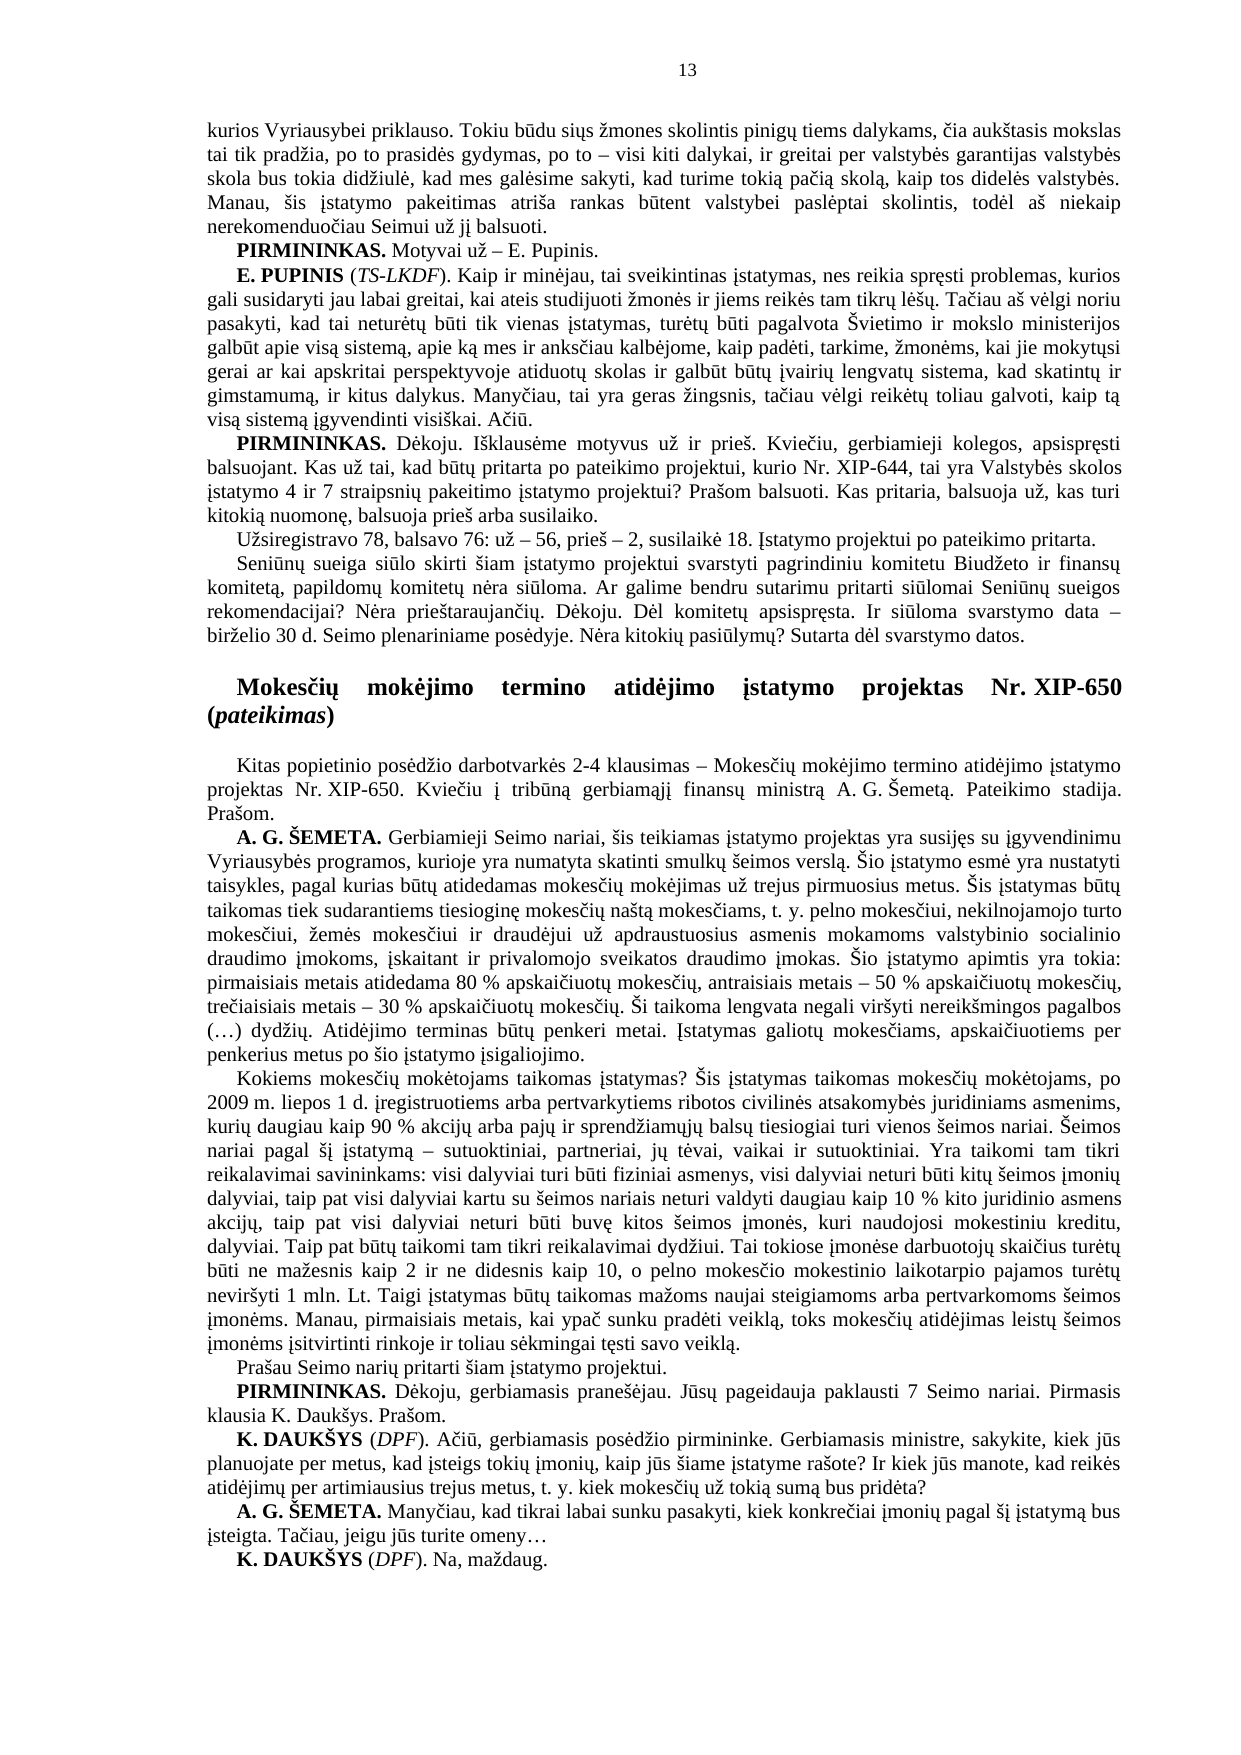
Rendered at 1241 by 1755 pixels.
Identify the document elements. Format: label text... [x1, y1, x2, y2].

text PIRMININKAS. Motyvai už – E. Pupinis. [207, 238, 1122, 262]
text Užsiregistravo 78, balsavo 76: už – 56, prieš – 2, susilaikė 18. Įstatymo projektui po pateikimo pritarta. [207, 527, 1122, 551]
text E. PUPINIS (TS-LKDF). Kaip ir minėjau, tai sveikintinas įstatymas, nes reikia spręsti problemas, kurios gali susidaryti jau labai greitai, kai ateis studijuoti žmonės ir jiems reikės tam tikrų lėšų. Tačiau aš vėlgi noriu pasakyti, kad tai neturėtų būti tik vienas įstatymas, turėtų būti pagalvota Švietimo ir mokslo ministerijos galbūt apie visą sistemą, apie ką mes ir anksčiau kalbėjome, kaip padėti, tarkime, žmonėms, kai jie mokytųsi gerai ar kai apskritai perspektyvoje atiduotų skolas ir galbūt būtų įvairių lengvatų sistema, kad skatintų ir gimstamumą, ir kitus dalykus. Manyčiau, tai yra geras žingsnis, tačiau vėlgi reikėtų toliau galvoti, kaip tą visą sistemą įgyvendinti visiškai. Ačiū. [207, 262, 1122, 431]
text Mokesčių mokėjimo termino atidėjimo įstatymo projektas Nr. XIP-650 (pateikimas) [207, 672, 1122, 729]
text PIRMININKAS. Dėkoju, gerbiamasis pranešėjau. Jūsų pageidauja paklausti 7 Seimo nariai. Pirmasis klausia K. Daukšys. Prašom. [207, 1379, 1122, 1427]
text Kitas popietinio posėdžio darbotvarkės 2-4 klausimas – Mokesčių mokėjimo termino atidėjimo įstatymo projektas Nr. XIP-650. Kviečiu į tribūną gerbiamąjį finansų ministrą A. G. Šemetą. Pateikimo stadija. Prašom. [207, 753, 1122, 825]
text A. G. ŠEMETA. Manyčiau, kad tikrai labai sunku pasakyti, kiek konkrečiai įmonių pagal šį įstatymą bus įsteigta. Tačiau, jeigu jūs turite omeny… [207, 1499, 1122, 1547]
text K. DAUKŠYS (DPF). Ačiū, gerbiamasis posėdžio pirmininke. Gerbiamasis ministre, sakykite, kiek jūs planuojate per metus, kad įsteigs tokių įmonių, kaip jūs šiame įstatyme rašote? Ir kiek jūs manote, kad reikės atidėjimų per artimiausius trejus metus, t. y. kiek mokesčių už tokią sumą bus pridėta? [207, 1427, 1122, 1499]
text K. DAUKŠYS (DPF). Na, maždaug. [207, 1547, 1122, 1571]
text Seniūnų sueiga siūlo skirti šiam įstatymo projektui svarstyti pagrindiniu komitetu Biudžeto ir finansų komitetą, papildomų komitetų nėra siūloma. Ar galime bendru sutarimu pritarti siūlomai Seniūnų sueigos rekomendacijai? Nėra prieštaraujančių. Dėkoju. Dėl komitetų apsispręsta. Ir siūloma svarstymo data – birželio 30 d. Seimo plenariniame posėdyje. Nėra kitokių pasiūlymų? Sutarta dėl svarstymo datos. [207, 551, 1122, 647]
text A. G. ŠEMETA. Gerbiamieji Seimo nariai, šis teikiamas įstatymo projektas yra susijęs su įgyvendinimu Vyriausybės programos, kurioje yra numatyta skatinti smulkų šeimos verslą. Šio įstatymo esmė yra nustatyti taisykles, pagal kurias būtų atidedamas mokesčių mokėjimas už trejus pirmuosius metus. Šis įstatymas būtų taikomas tiek sudarantiems tiesioginę mokesčių naštą mokesčiams, t. y. pelno mokesčiui, nekilnojamojo turto mokesčiui, žemės mokesčiui ir draudėjui už apdraustuosius asmenis mokamoms valstybinio socialinio draudimo įmokoms, įskaitant ir privalomojo sveikatos draudimo įmokas. Šio įstatymo apimtis yra tokia: pirmaisiais metais atidedama 80 % apskaičiuotų mokesčių, antraisiais metais – 50 % apskaičiuotų mokesčių, trečiaisiais metais – 30 % apskaičiuotų mokesčių. Ši taikoma lengvata negali viršyti nereikšmingos pagalbos (…) dydžių. Atidėjimo terminas būtų penkeri metai. Įstatymas galiotų mokesčiams, apskaičiuotiems per penkerius metus po šio įstatymo įsigaliojimo. [207, 825, 1122, 1066]
text Kokiems mokesčių mokėtojams taikomas įstatymas? Šis įstatymas taikomas mokesčių mokėtojams, po 2009 m. liepos 1 d. įregistruotiems arba pertvarkytiems ribotos civilinės atsakomybės juridiniams asmenims, kurių daugiau kaip 90 % akcijų arba pajų ir sprendžiamųjų balsų tiesiogiai turi vienos šeimos nariai. Šeimos nariai pagal šį įstatymą – sutuoktiniai, partneriai, jų tėvai, vaikai ir sutuoktiniai. Yra taikomi tam tikri reikalavimai savininkams: visi dalyviai turi būti fiziniai asmenys, visi dalyviai neturi būti kitų šeimos įmonių dalyviai, taip pat visi dalyviai kartu su šeimos nariais neturi valdyti daugiau kaip 10 % kito juridinio asmens akcijų, taip pat visi dalyviai neturi būti buvę kitos šeimos įmonės, kuri naudojosi mokestiniu kreditu, dalyviai. Taip pat būtų taikomi tam tikri reikalavimai dydžiui. Tai tokiose įmonėse darbuotojų skaičius turėtų būti ne mažesnis kaip 2 ir ne didesnis kaip 10, o pelno mokesčio mokestinio laikotarpio pajamos turėtų neviršyti 1 mln. Lt. Taigi įstatymas būtų taikomas mažoms naujai steigiamoms arba pertvarkomoms šeimos įmonėms. Manau, pirmaisiais metais, kai ypač sunku pradėti veiklą, toks mokesčių atidėjimas leistų šeimos įmonėms įsitvirtinti rinkoje ir toliau sėkmingai tęsti savo veiklą. [207, 1066, 1122, 1355]
text Prašau Seimo narių pritarti šiam įstatymo projektui. [207, 1355, 1122, 1379]
text PIRMININKAS. Dėkoju. Išklausėme motyvus už ir prieš. Kviečiu, gerbiamieji kolegos, apsispręsti balsuojant. Kas už tai, kad būtų pritarta po pateikimo projektui, kurio Nr. XIP-644, tai yra Valstybės skolos įstatymo 4 ir 7 straipsnių pakeitimo įstatymo projektui? Prašom balsuoti. Kas pritaria, balsuoja už, kas turi kitokią nuomonę, balsuoja prieš arba susilaiko. [207, 431, 1122, 527]
text kurios Vyriausybei priklauso. Tokiu būdu siųs žmones skolintis pinigų tiems dalykams, čia aukštasis mokslas tai tik pradžia, po to prasidės gydymas, po to – visi kiti dalykai, ir greitai per valstybės garantijas valstybės skola bus tokia didžiulė, kad mes galėsime sakyti, kad turime tokią pačią skolą, kaip tos didelės valstybės. Manau, šis įstatymo pakeitimas atriša rankas būtent valstybei paslėptai skolintis, todėl aš niekaip nerekomenduočiau Seimui už jį balsuoti. [207, 118, 1122, 238]
